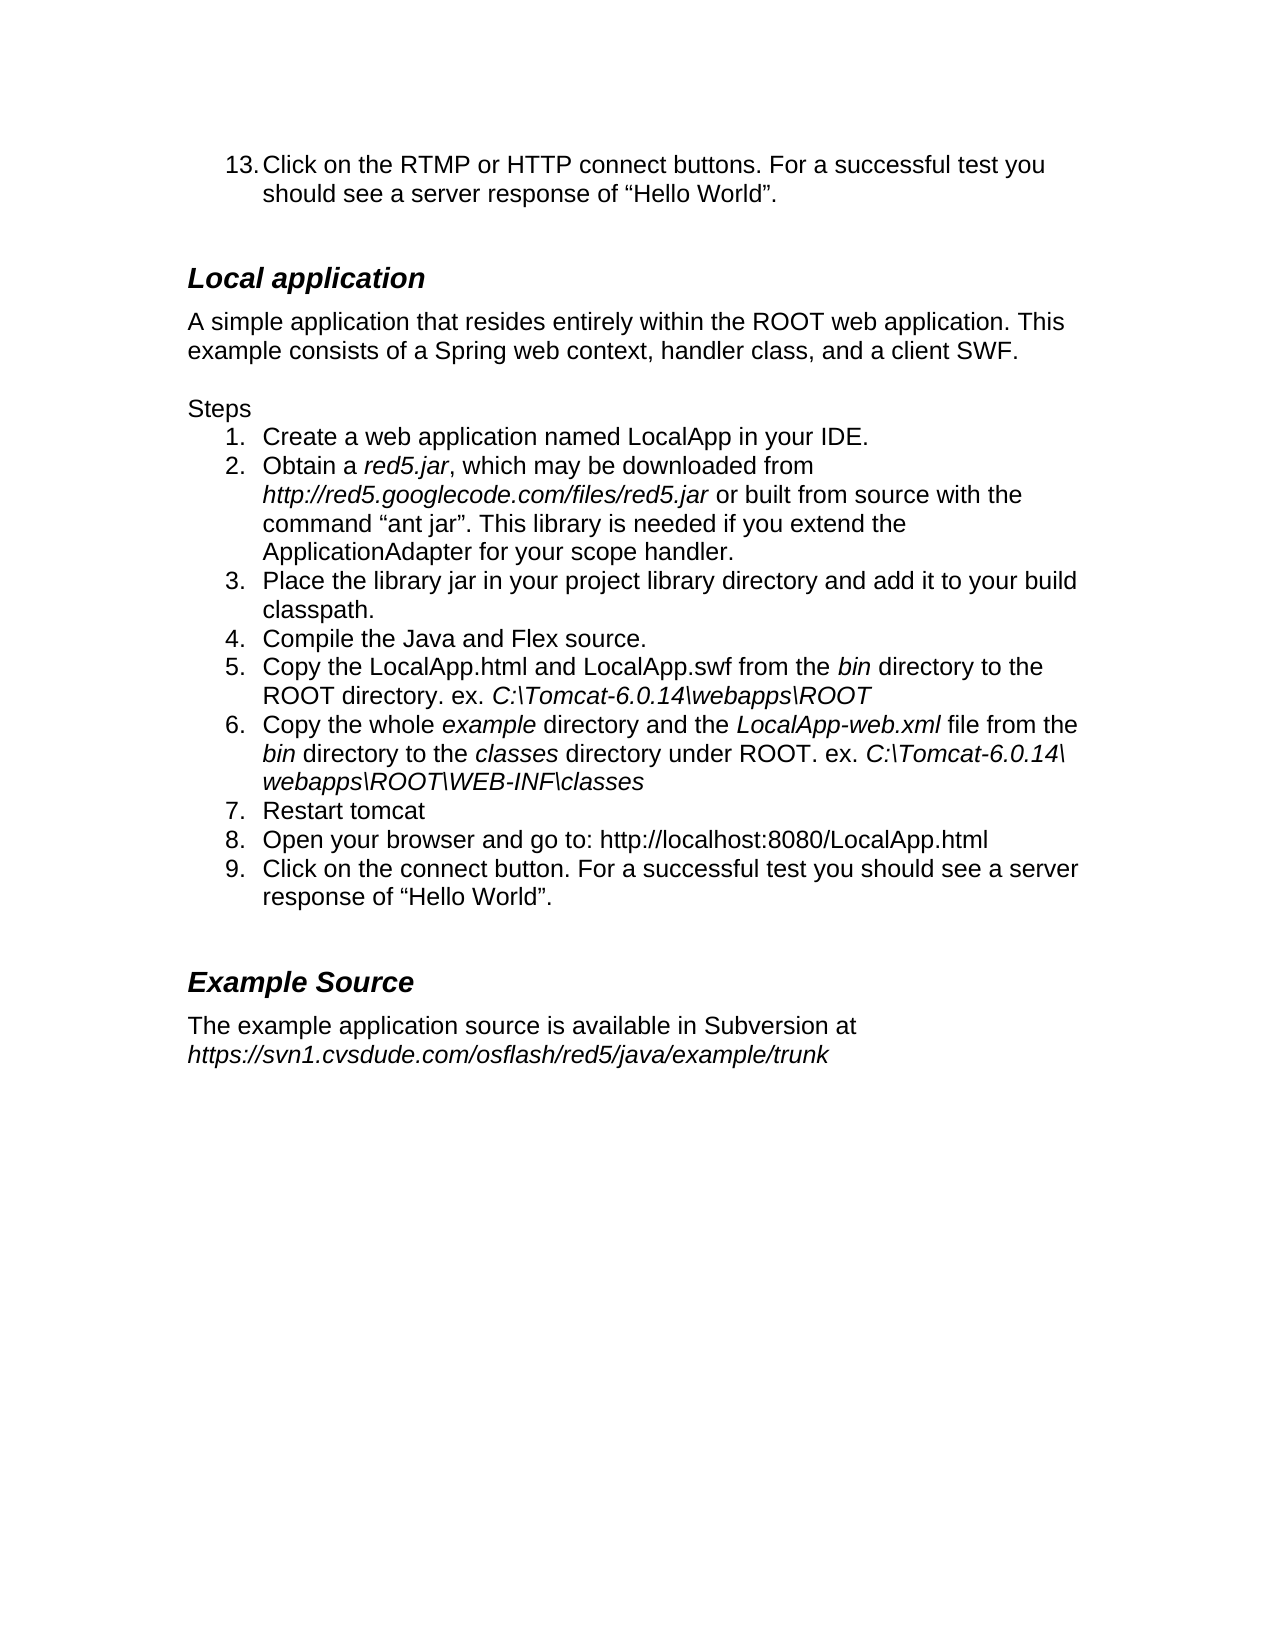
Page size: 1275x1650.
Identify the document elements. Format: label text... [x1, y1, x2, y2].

list Click on the RTMP or HTTP connect buttons. For a successful test you should see a server response of “Hello World”. [225, 150, 1087, 207]
list Open your browser and go to: http://localhost:8080/LocalApp.html [225, 825, 1087, 853]
list Copy the whole example directory and the LocalApp-web.xml file from the bin directory to the classes directory under ROOT. ex. C:\Tomcat-6.0.14\webapps\ROOT\WEB-INF\classes [225, 710, 1087, 796]
list Compile the Java and Flex source. [225, 623, 1087, 652]
list Place the library jar in your project library directory and add it to your build classpath. [225, 566, 1087, 623]
text A simple application that resides entirely within the ROOT web application. This example consists of a Spring web context, handler class, and a client SWF. [187, 307, 1087, 365]
list Create a web application named LocalApp in your IDE. [225, 422, 1087, 451]
subtitle Local application [187, 261, 1087, 295]
text The example application source is available in Subversion at https://svn1.cvsdude.com/osflash/red5/java/example/trunk [187, 1011, 1087, 1068]
list Copy the LocalApp.html and LocalApp.swf from the bin directory to the ROOT directory. ex. C:\Tomcat-6.0.14\webapps\ROOT [225, 652, 1087, 710]
list Restart tomcat [225, 796, 1087, 825]
list Obtain a red5.jar, which may be downloaded from http://red5.googlecode.com/files/red5.jar or built from source with the command “ant jar”. This library is needed if you extend the ApplicationAdapter for your scope handler. [225, 451, 1087, 566]
text Steps [187, 393, 1087, 422]
list Click on the connect button. For a successful test you should see a server response of “Hello World”. [225, 853, 1087, 911]
subtitle Example Source [187, 965, 1087, 998]
